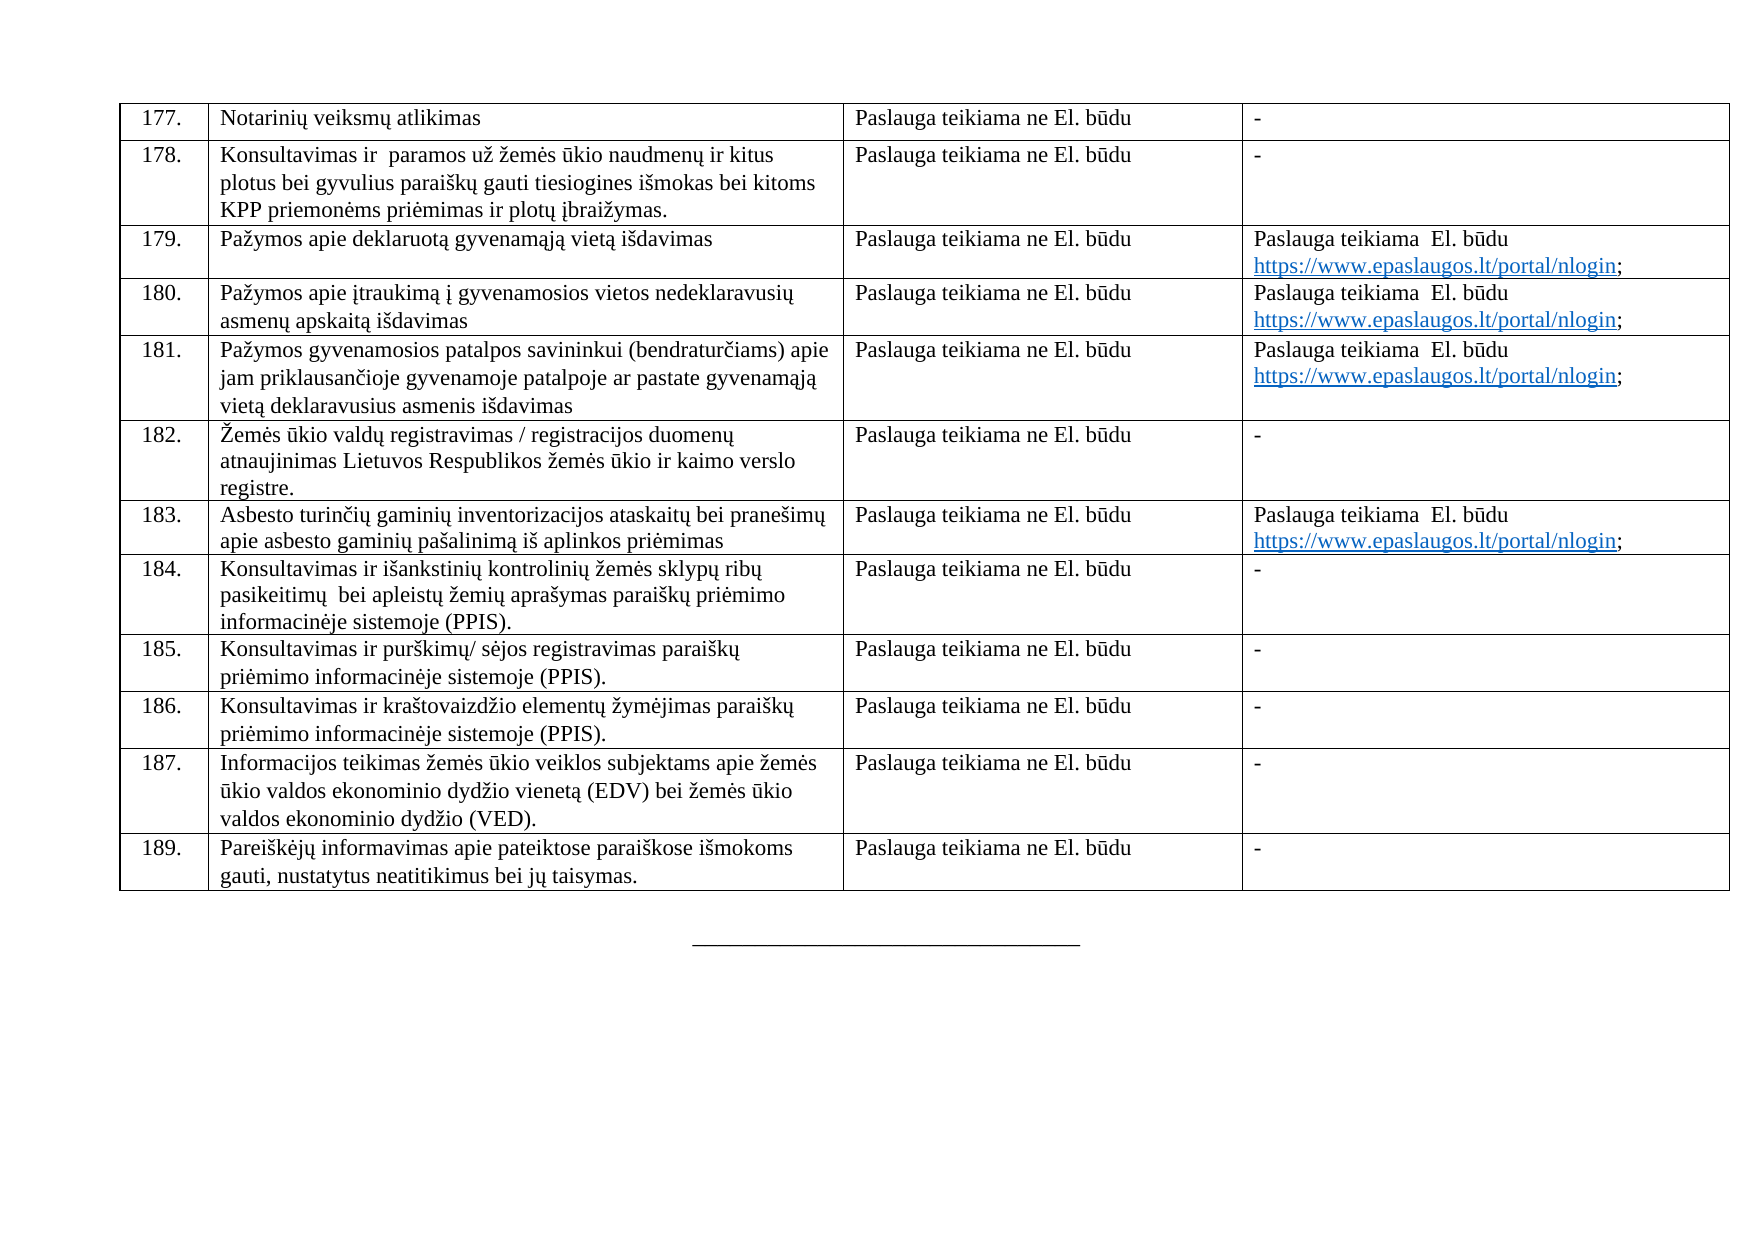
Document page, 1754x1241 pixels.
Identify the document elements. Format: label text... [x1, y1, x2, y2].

table_cell 181. [121, 336, 208, 420]
text _______________________________ [118, 920, 1654, 948]
table_cell Paslauga teikiama ne El. būdu [844, 104, 1242, 140]
table_cell - [1243, 421, 1729, 500]
table_cell Paslauga teikiama ne El. būdu [844, 555, 1242, 634]
table_cell Žemės ūkio valdų registravimas / registracijos duomenų atnaujinimas Lietuvos Respublikos žemės ūkio ir kaimo verslo registre. [209, 421, 843, 500]
table_cell - [1243, 749, 1729, 833]
table_cell Konsultavimas ir išankstinių kontrolinių žemės sklypų ribų pasikeitimų bei apleistų žemių aprašymas paraiškų priėmimo informacinėje sistemoje (PPIS). [209, 555, 843, 634]
table_cell Paslauga teikiama El. būdu https://www.epaslaugos.lt/portal/nlogin; [1243, 279, 1729, 335]
table_cell - [1243, 141, 1729, 224]
table_cell 185. [121, 635, 208, 691]
table_cell Pažymos apie įtraukimą į gyvenamosios vietos nedeklaravusių asmenų apskaitą išdavimas [209, 279, 843, 335]
table_cell - [1243, 692, 1729, 748]
table_cell [1730, 500, 1754, 554]
table_cell Pažymos gyvenamosios patalpos savininkui (bendraturčiams) apie jam priklausančioje gyvenamoje patalpoje ar pastate gyvenamąją vietą deklaravusius asmenis išdavimas [209, 336, 843, 420]
table_cell Konsultavimas ir purškimų/ sėjos registravimas paraiškų priėmimo informacinėje sistemoje (PPIS). [209, 635, 843, 691]
table_cell Paslauga teikiama ne El. būdu [844, 421, 1242, 500]
table_cell [1730, 634, 1754, 691]
table_cell [1730, 420, 1754, 500]
table_cell [1730, 335, 1754, 420]
table_cell 178. [121, 141, 208, 224]
table_cell 180. [121, 279, 208, 335]
table_cell [1730, 225, 1754, 278]
table_cell 186. [121, 692, 208, 748]
table_cell Paslauga teikiama ne El. būdu [844, 336, 1242, 420]
table_cell Pažymos apie deklaruotą gyvenamąją vietą išdavimas [209, 226, 843, 278]
table_cell Informacijos teikimas žemės ūkio veiklos subjektams apie žemės ūkio valdos ekonominio dydžio vienetą (EDV) bei žemės ūkio valdos ekonominio dydžio (VED). [209, 749, 843, 833]
table_cell 179. [121, 226, 208, 278]
table_cell [1730, 278, 1754, 335]
table_cell Pareiškėjų informavimas apie pateiktose paraiškose išmokoms gauti, nustatytus neatitikimus bei jų taisymas. [209, 834, 843, 890]
table_cell Paslauga teikiama ne El. būdu [844, 749, 1242, 833]
table_cell - [1243, 635, 1729, 691]
table_cell 182. [121, 421, 208, 500]
table_cell Paslauga teikiama ne El. būdu [844, 226, 1242, 278]
table_cell Paslauga teikiama ne El. būdu [844, 279, 1242, 335]
table_cell [1730, 554, 1754, 634]
table_cell 187. [121, 749, 208, 833]
table_cell Paslauga teikiama El. būdu https://www.epaslaugos.lt/portal/nlogin; [1243, 226, 1729, 278]
table_cell Paslauga teikiama ne El. būdu [844, 834, 1242, 890]
table_cell 184. [121, 555, 208, 634]
table_cell Paslauga teikiama El. būdu https://www.epaslaugos.lt/portal/nlogin; [1243, 501, 1729, 554]
table_cell 177. [121, 104, 208, 140]
table_cell [1730, 103, 1754, 140]
table_cell Asbesto turinčių gaminių inventorizacijos ataskaitų bei pranešimų apie asbesto gaminių pašalinimą iš aplinkos priėmimas [209, 501, 843, 554]
table_cell [1730, 140, 1754, 224]
table_cell - [1243, 834, 1729, 890]
table_cell Notarinių veiksmų atlikimas [209, 104, 843, 140]
table_cell - [1243, 555, 1729, 634]
table_cell Paslauga teikiama ne El. būdu [844, 141, 1242, 224]
table_cell Paslauga teikiama ne El. būdu [844, 635, 1242, 691]
table_cell Paslauga teikiama El. būdu https://www.epaslaugos.lt/portal/nlogin; [1243, 336, 1729, 420]
table_cell Paslauga teikiama ne El. būdu [844, 501, 1242, 554]
table_cell Konsultavimas ir kraštovaizdžio elementų žymėjimas paraiškų priėmimo informacinėje sistemoje (PPIS). [209, 692, 843, 748]
table_cell Paslauga teikiama ne El. būdu [844, 692, 1242, 748]
table_cell [1730, 691, 1754, 748]
table_cell 189. [121, 834, 208, 890]
table_cell Konsultavimas ir paramos už žemės ūkio naudmenų ir kitus plotus bei gyvulius paraiškų gauti tiesiogines išmokas bei kitoms KPP priemonėms priėmimas ir plotų įbraižymas. [209, 141, 843, 224]
table_cell [1730, 833, 1754, 890]
table_cell 183. [121, 501, 208, 554]
table_cell - [1243, 104, 1729, 140]
table_cell [1730, 748, 1754, 833]
